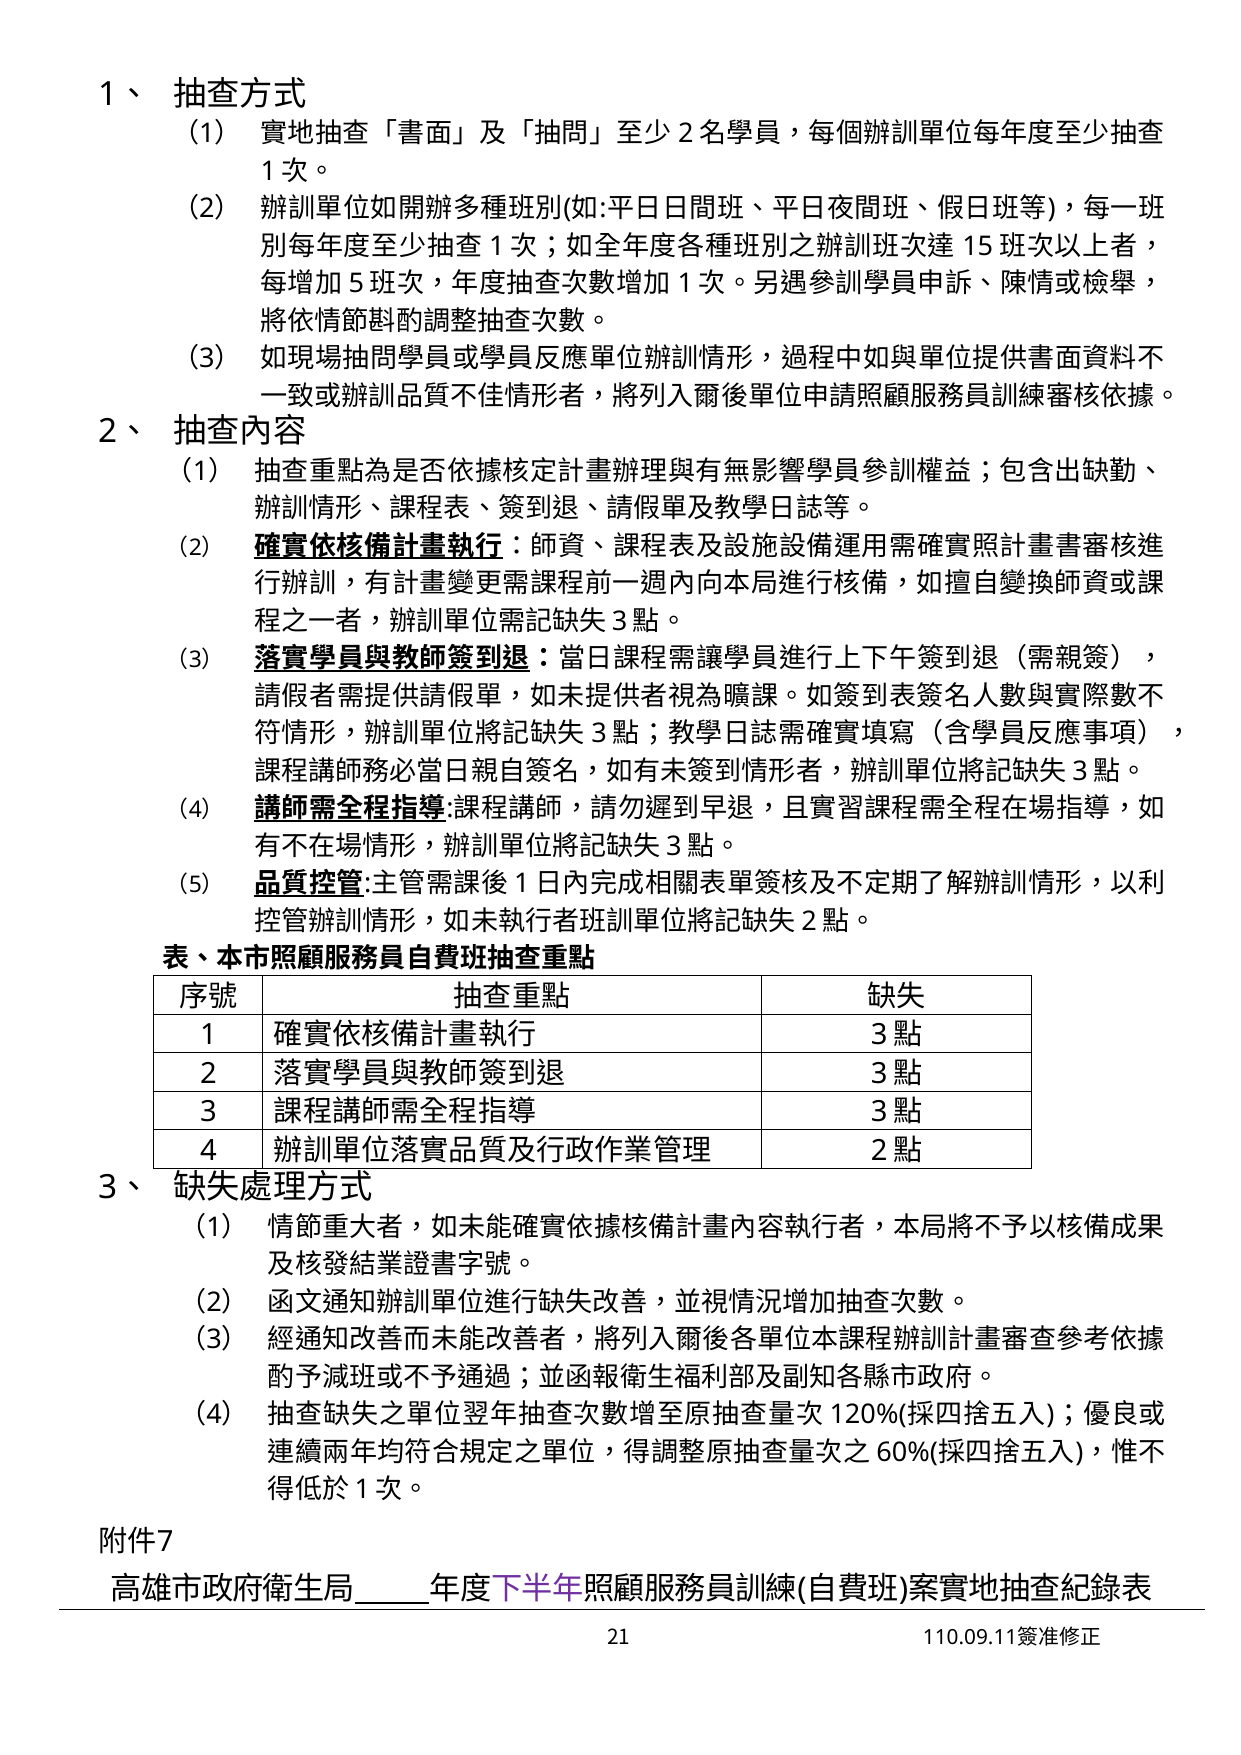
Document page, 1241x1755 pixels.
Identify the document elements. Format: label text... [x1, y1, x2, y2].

table_cell 課程講師需全程指導 [263, 1092, 761, 1129]
table_cell 落實學員與教師簽到退 [263, 1053, 761, 1091]
table_cell 2點 [762, 1130, 1031, 1168]
list 抽查內容 [98, 412, 1166, 450]
list 確實依核備計畫執行：師資、課程表及設施設備運用需確實照計畫書審核進行辦訓，有計畫變更需課程前一週內向本局進行核備，如擅自變換師資或課程之一者，辦訓單位需記缺失3點。 [166, 525, 1166, 637]
table_cell 確實依核備計畫執行 [263, 1015, 761, 1052]
text 附件7 [98, 1506, 1166, 1563]
list 抽查重點為是否依據核定計畫辦理與有無影響學員參訓權益；包含出缺勤、辦訓情形、課程表、簽到退、請假單及教學日誌等。 [166, 450, 1166, 525]
list 講師需全程指導:課程講師，請勿遲到早退，且實習課程需全程在場指導，如有不在場情形，辦訓單位將記缺失3點。 [166, 787, 1166, 862]
list 辦訓單位如開辦多種班別(如:平日日間班、平日夜間班、假日班等)，每一班別每年度至少抽查1次；如全年度各種班別之辦訓班次達15班次以上者，每增加5班次，年度抽查次數增加1次。另遇參訓學員申訴、陳情或檢舉，將依情節斟酌調整抽查次數。 [172, 187, 1166, 337]
table_cell 1 [154, 1015, 262, 1052]
table_cell 3點 [762, 1015, 1031, 1052]
list 如現場抽問學員或學員反應單位辦訓情形，過程中如與單位提供書面資料不一致或辦訓品質不佳情形者，將列入爾後單位申請照顧服務員訓練審核依據。 [172, 337, 1166, 412]
list 抽查方式 [98, 75, 1166, 112]
table_cell 4 [154, 1130, 262, 1168]
list 情節重大者，如未能確實依據核備計畫內容執行者，本局將不予以核備成果及核發結業證書字號。 [179, 1206, 1166, 1281]
list 函文通知辦訓單位進行缺失改善，並視情況增加抽查次數。 [179, 1281, 1166, 1319]
table_cell 3點 [762, 1092, 1031, 1129]
list 品質控管:主管需課後1日內完成相關表單簽核及不定期了解辦訓情形，以利控管辦訓情形，如未執行者班訓單位將記缺失2點。 [166, 862, 1166, 937]
table_cell 3 [154, 1092, 262, 1129]
table_header 缺失 [762, 976, 1031, 1013]
list 缺失處理方式 [98, 1169, 1166, 1206]
table_cell 辦訓單位落實品質及行政作業管理 [263, 1130, 761, 1168]
list 抽查缺失之單位翌年抽查次數增至原抽查量次120%(採四捨五入)；優良或連續兩年均符合規定之單位，得調整原抽查量次之60%(採四捨五入)，惟不得低於1次。 [179, 1394, 1166, 1506]
text 表、本市照顧服務員自費班抽查重點 [162, 937, 1166, 975]
table_header 高雄市政府衛生局 年度下半年照顧服務員訓練(自費班)案實地抽查紀錄表 [59, 1563, 1205, 1608]
list 實地抽查「書面」及「抽問」至少2名學員，每個辦訓單位每年度至少抽查1次。 [172, 112, 1166, 187]
table_header 抽查重點 [263, 976, 761, 1013]
list 經通知改善而未能改善者，將列入爾後各單位本課程辦訓計畫審查參考依據酌予減班或不予通過；並函報衛生福利部及副知各縣市政府。 [179, 1319, 1166, 1394]
table_header 序號 [154, 976, 262, 1013]
table_cell 2 [154, 1053, 262, 1091]
list 落實學員與教師簽到退：當日課程需讓學員進行上下午簽到退（需親簽），請假者需提供請假單，如未提供者視為曠課。如簽到表簽名人數與實際數不符情形，辦訓單位將記缺失3點；教學日誌需確實填寫（含學員反應事項），課程講師務必當日親自簽名，如有未簽到情形者，辦訓單位將記缺失3點。 [166, 637, 1166, 787]
table_cell 3點 [762, 1053, 1031, 1091]
